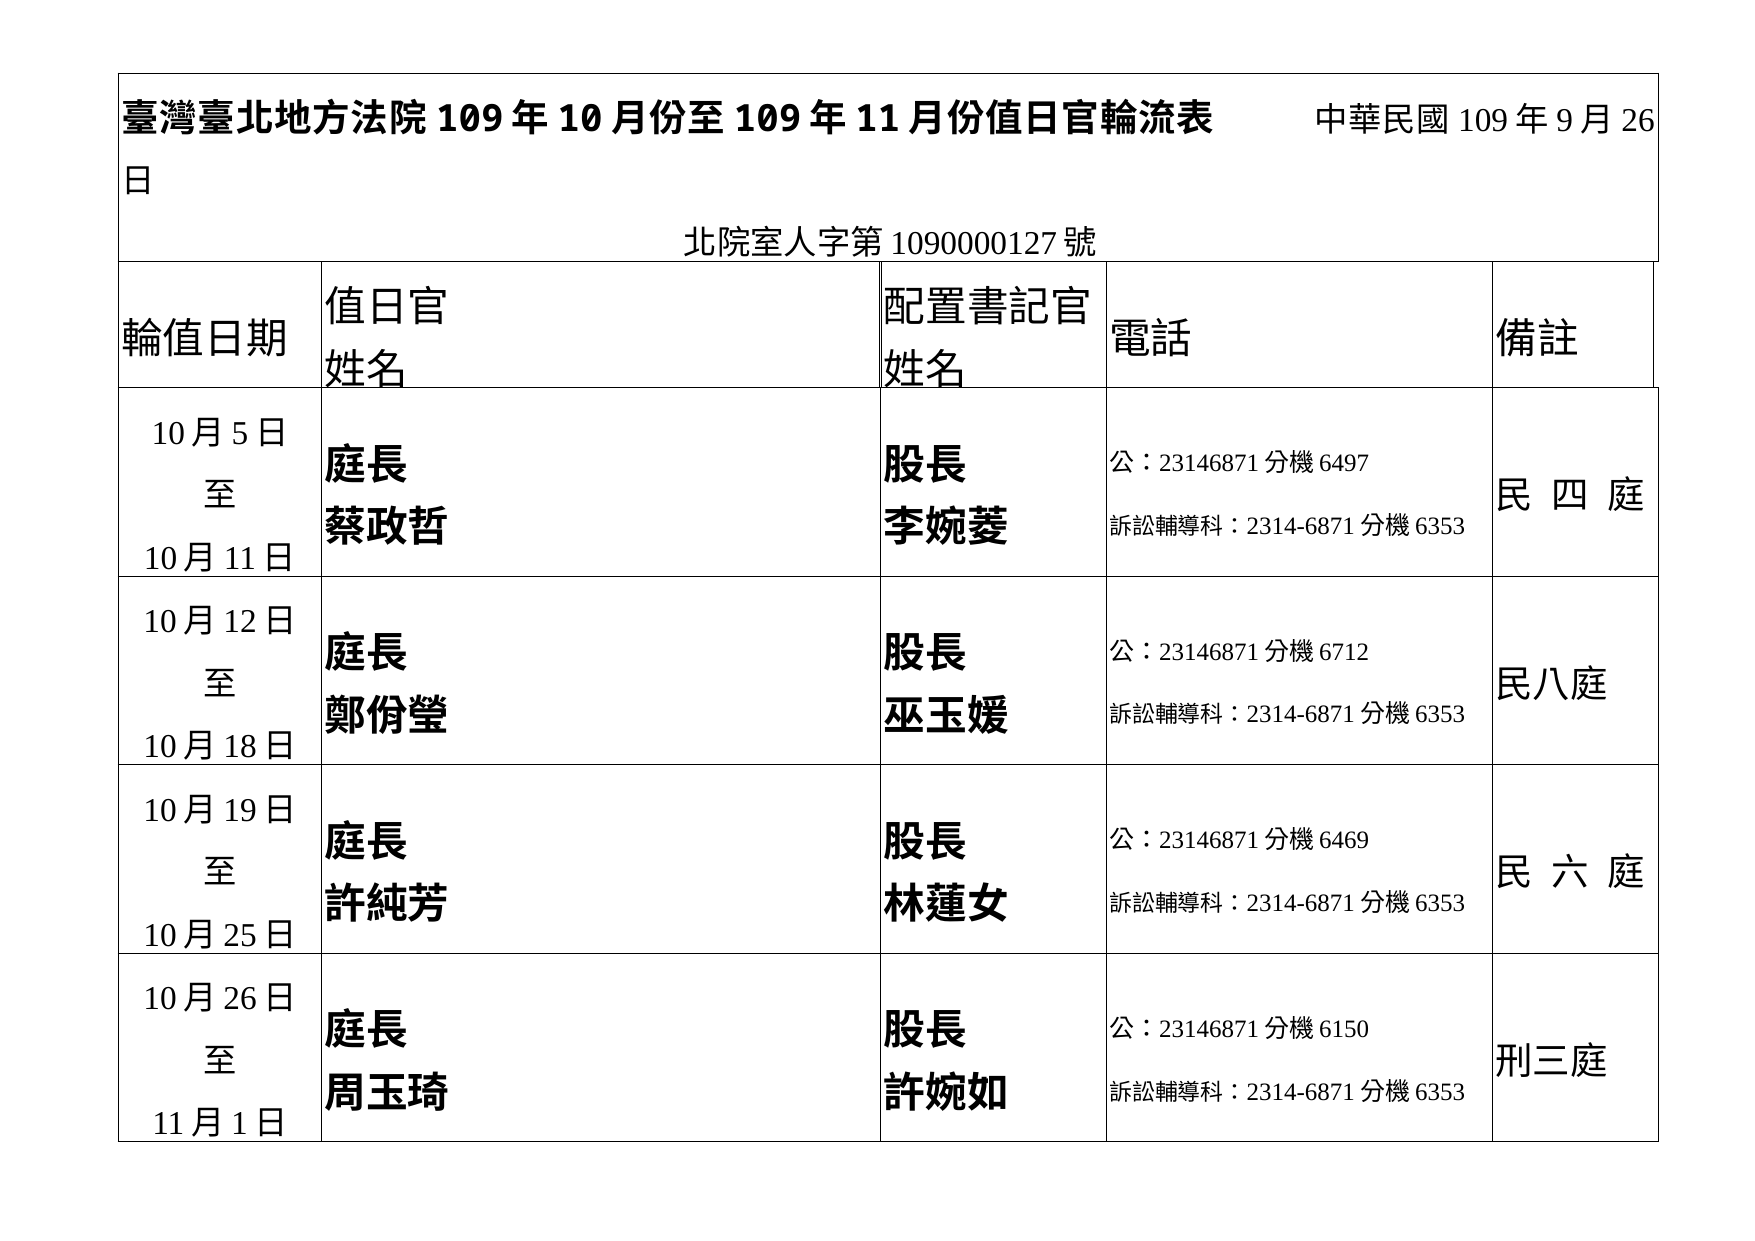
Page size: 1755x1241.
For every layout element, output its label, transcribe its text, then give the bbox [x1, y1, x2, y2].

table_cell 公：23146871分機6712 訴訟輔導科：2314-6871分機6353 [1107, 577, 1492, 764]
table_cell [1654, 262, 1658, 387]
table_cell 股長 巫玉媛 [881, 577, 1106, 764]
table_cell 輪值日期 [119, 262, 321, 387]
table_cell 民八庭 [1493, 577, 1658, 764]
table_cell 公：23146871分機6150 訴訟輔導科：2314-6871分機6353 [1107, 954, 1492, 1141]
table_cell 值日官 姓名 [322, 262, 879, 387]
table_cell 刑三庭 [1493, 954, 1658, 1141]
table_cell 北院室人字第1090000127號 [119, 199, 1658, 261]
table_cell 10月12日 至 10月18日 [119, 577, 321, 764]
table_cell 電話 [1107, 262, 1492, 387]
table_cell 庭長 蔡政哲 [322, 388, 880, 576]
table_cell 股長 林蓮女 [881, 765, 1106, 953]
table_cell 公：23146871分機6469 訴訟輔導科：2314-6871分機6353 [1107, 765, 1492, 953]
table_cell 庭長 許純芳 [322, 765, 880, 953]
table_cell 股長 許婉如 [881, 954, 1106, 1141]
table_cell 公：23146871分機6497 訴訟輔導科：2314-6871分機6353 [1107, 388, 1492, 576]
table_cell 庭長 周玉琦 [322, 954, 880, 1141]
table_cell 10月19日 至 10月25日 [119, 765, 321, 953]
table_header 臺灣臺北地方法院109年10月份至109年11月份值日官輪流表 中華民國109年9月26日 [119, 74, 1658, 198]
table_cell 庭長 鄭佾瑩 [322, 577, 880, 764]
table_cell 備註 [1493, 262, 1653, 387]
table_cell 10月5日 至 10月11日 [119, 388, 321, 576]
table_cell 配置書記官 姓名 [882, 262, 1106, 387]
table_cell 民 四 庭 [1493, 388, 1658, 576]
table_cell 股長 李婉菱 [881, 388, 1106, 576]
table_cell 10月26日 至 11月1日 [119, 954, 321, 1141]
table_cell 民 六 庭 [1493, 765, 1658, 953]
